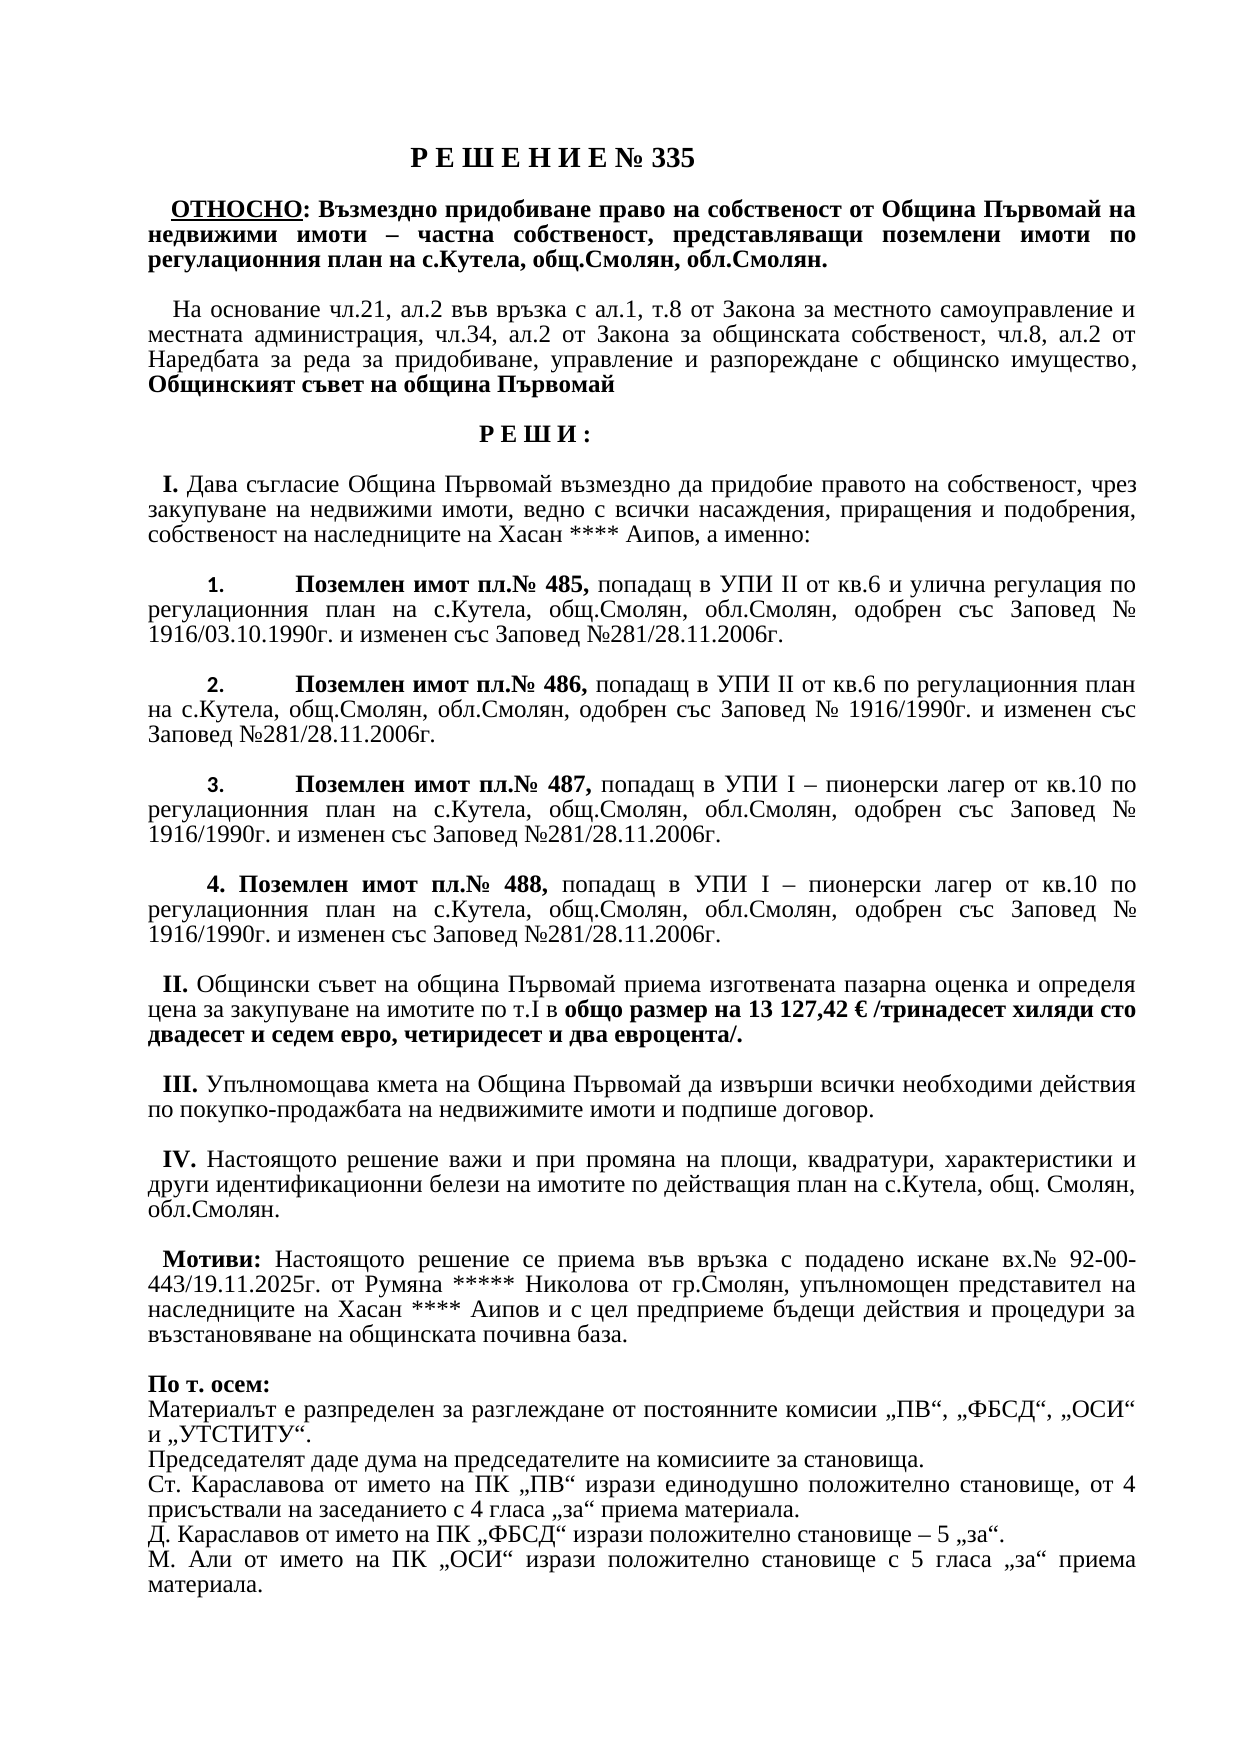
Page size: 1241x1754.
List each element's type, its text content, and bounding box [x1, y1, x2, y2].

text Д. Караславов от името на ПК „ФБСД“ изрази положително становище – 5 „за“. [148, 1523, 1137, 1548]
text ОТНОСНО: Възмездно придобиване право на собственост от Община Първомай на недвижими имоти – частна собственост, представляващи поземлени имоти по регулационния план на с.Кутела, общ.Смолян, обл.Смолян. [148, 198, 1137, 273]
text IV. Настоящото решение важи и при промяна на площи, квадратури, характеристики и други идентификационни белези на имотите по действащия план на с.Кутела, общ. Смолян, обл.Смолян. [148, 1148, 1137, 1223]
text 4. Поземлен имот пл.№ 488, попадащ в УПИ I – пионерски лагер от кв.10 по регулационния план на с.Кутела, общ.Смолян, обл.Смолян, одобрен със Заповед № 1916/1990г. и изменен със Заповед №281/28.11.2006г. [148, 873, 1137, 948]
list Поземлен имот пл.№ 486, попадащ в УПИ II от кв.6 по регулационния план на с.Кутела, общ.Смолян, обл.Смолян, одобрен със Заповед № 1916/1990г. и изменен със Заповед №281/28.11.2006г. [148, 673, 1137, 748]
text Мотиви: Настоящото решение се приема във връзка с подадено искане вх.№ 92-00-443/19.11.2025г. от Румяна ***** Николова от гр.Смолян, упълномощен представител на наследниците на Хасан **** Аипов и с цел предприеме бъдещи действия и процедури за възстановяване на общинската почивна база. [148, 1248, 1137, 1348]
text М. Али от името на ПК „ОСИ“ изрази положително становище с 5 гласа „за“ приема материала. [148, 1548, 1137, 1598]
text Ст. Караславова от името на ПК „ПВ“ изрази единодушно положително становище, от 4 присъствали на заседанието с 4 гласа „за“ приема материала. [148, 1473, 1137, 1523]
text На основание чл.21, ал.2 във връзка с ал.1, т.8 от Закона за местното самоуправление и местната администрация, чл.34, ал.2 от Закона за общинската собственост, чл.8, ал.2 от Наредбата за реда за придобиване, управление и разпореждане с общинско имущество, Общинският съвет на община Първомай [148, 298, 1137, 398]
text Председателят даде дума на председателите на комисиите за становища. [148, 1448, 1137, 1473]
text ІII. Упълномощава кмета на Община Първомай да извърши всички необходими действия по покупко-продажбата на недвижимите имоти и подпише договор. [148, 1073, 1137, 1123]
text По т. осем: [148, 1373, 1137, 1398]
text Р Е Ш Е Н И Е № 335 [148, 148, 1137, 173]
text Р Е Ш И : [148, 423, 1137, 448]
list Поземлен имот пл.№ 487, попадащ в УПИ I – пионерски лагер от кв.10 по регулационния план на с.Кутела, общ.Смолян, обл.Смолян, одобрен със Заповед № 1916/1990г. и изменен със Заповед №281/28.11.2006г. [148, 773, 1137, 848]
text II. Общински съвет на община Първомай приема изготвената пазарна оценка и определя цена за закупуване на имотите по т.I в общо размер на 13 127,42 € /тринадесет хиляди сто двадесет и седем евро, четиридесет и два евроцента/. [148, 973, 1137, 1048]
text Материалът е разпределен за разглеждане от постоянните комисии „ПВ“, „ФБСД“, „ОСИ“ и „УТСТИТУ“. [148, 1398, 1137, 1448]
text І. Дава съгласие Община Първомай възмездно да придобие правото на собственост, чрез закупуване на недвижими имоти, ведно с всички насаждения, приращения и подобрения, собственост на наследниците на Хасан **** Аипов, а именно: [148, 473, 1137, 548]
list Поземлен имот пл.№ 485, попадащ в УПИ II от кв.6 и улична регулация по регулационния план на с.Кутела, общ.Смолян, обл.Смолян, одобрен със Заповед № 1916/03.10.1990г. и изменен със Заповед №281/28.11.2006г. [148, 573, 1137, 648]
